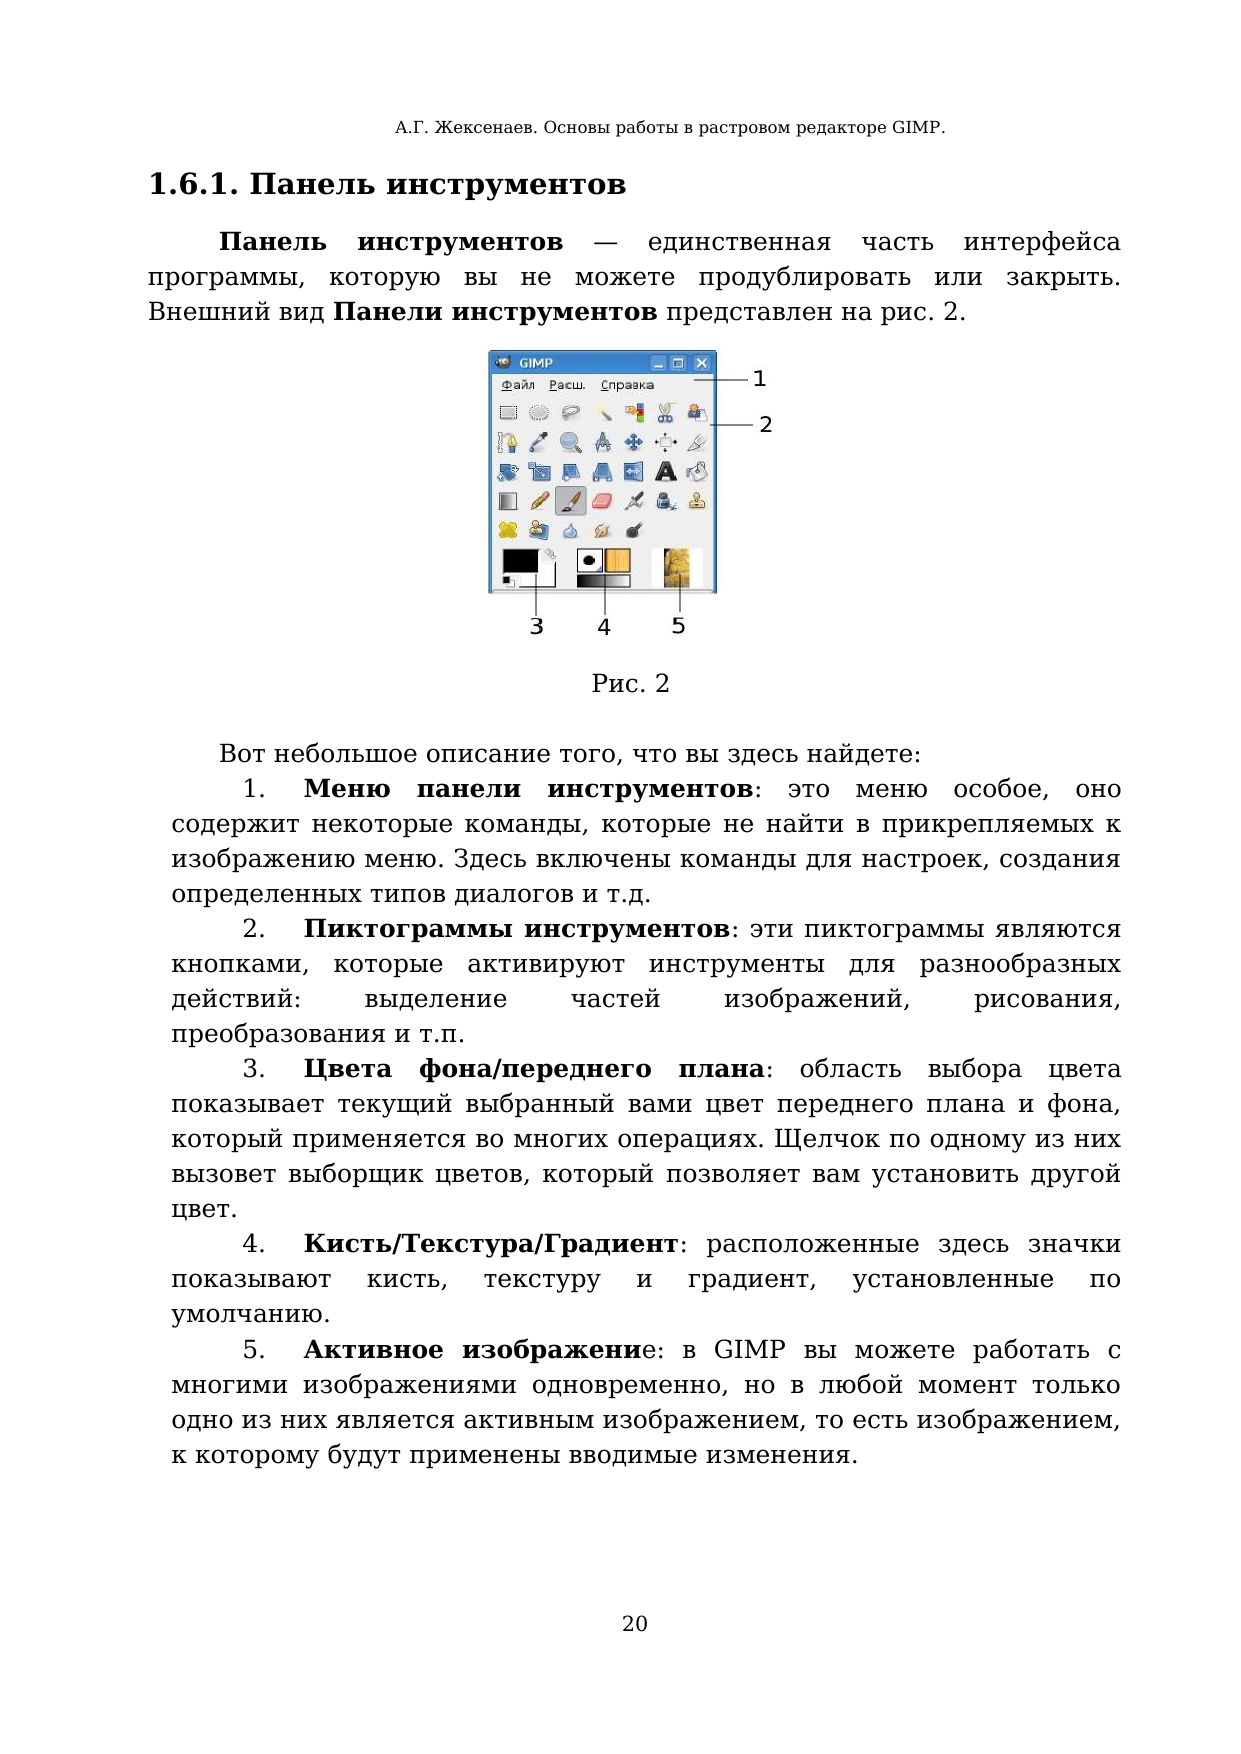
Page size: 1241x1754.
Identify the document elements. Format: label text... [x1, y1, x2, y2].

subtitle Панель инструментов [148, 167, 1122, 201]
picture [487, 350, 783, 646]
text Панель инструментов — единственная часть интерфейса программы, которую вы не можете продублировать или закрыть. Внешний вид Панели инструментов представлен на рис. 2. [148, 227, 1122, 326]
text Вот небольшое описание того, что вы здесь найдете: [148, 739, 1122, 768]
list Меню панели инструментов: это меню особое, оно содержит некоторые команды, которые не найти в прикрепляемых к изображению меню. Здесь включены команды для настроек, создания определенных типов диалогов и т.д. [148, 774, 1122, 908]
list Киcть/Текстура/Градиент: расположенные здесь значки показывают кисть, текстуру и градиент, установленные по умолчанию. [148, 1229, 1122, 1329]
list Пиктограммы инструментов: эти пиктограммы являются кнопками, которые активируют инструменты для разнообразных действий: выделение частей изображений, рисования, преобразования и т.п. [148, 914, 1122, 1048]
text Рис. 2 [148, 332, 1122, 698]
list Активное изображение: в GIMP вы можете работать с многими изображениями одновременно, но в любой момент только одно из них является активным изображением, то есть изображением, к которому будут применены вводимые изменения. [148, 1335, 1122, 1469]
list Цвета фона/переднего плана: область выбора цвета показывает текущий выбранный вами цвет переднего плана и фона, который применяется во многих операциях. Щелчок по одному из них вызовет выборщик цветов, который позволяет вам установить другой цвет. [148, 1054, 1122, 1224]
